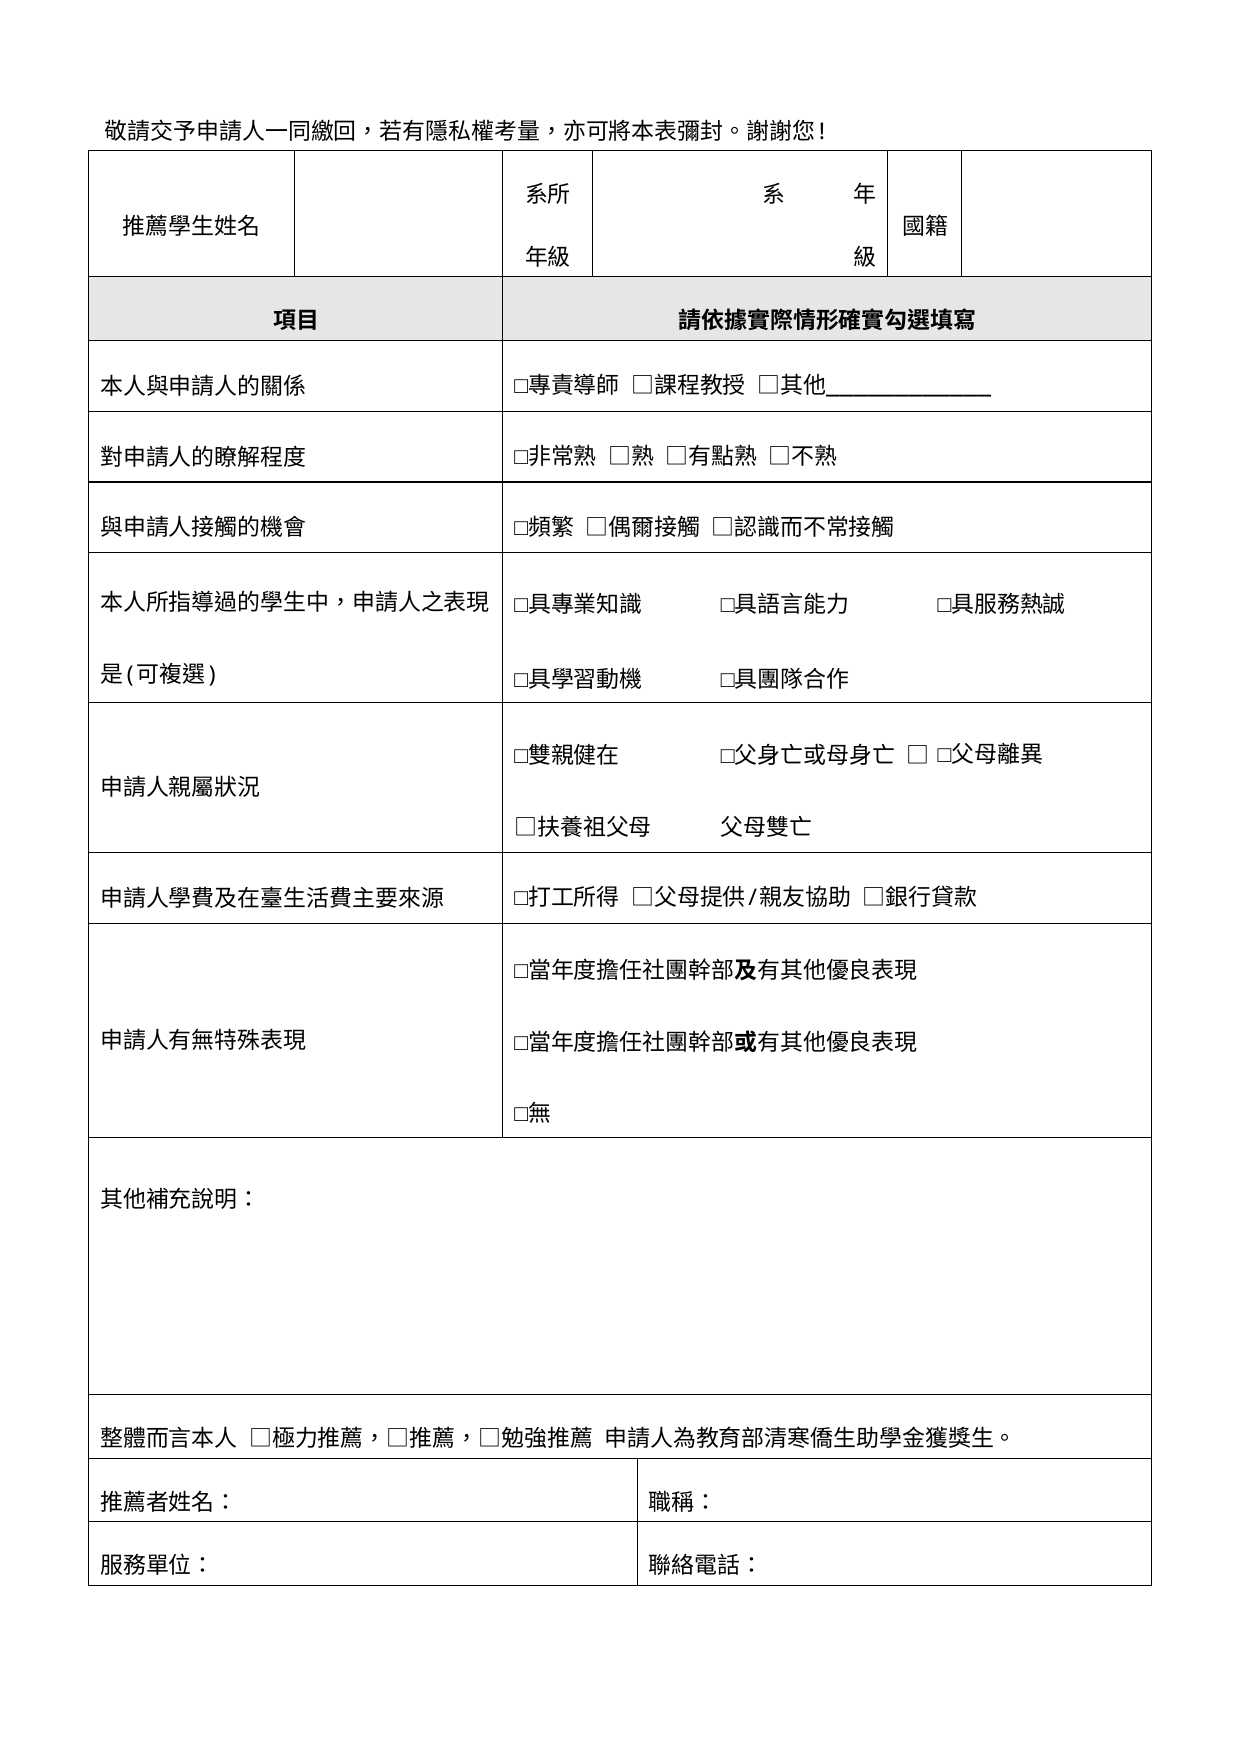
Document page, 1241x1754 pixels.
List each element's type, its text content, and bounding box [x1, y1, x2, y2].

table_header 推薦學生姓名 [89, 151, 294, 276]
table_header [962, 151, 1151, 276]
table_cell □父身亡或母身亡 □父母雙亡 [720, 703, 936, 852]
table_cell □雙親健在 □扶養祖父母 [503, 703, 719, 852]
table_cell 整體而言本人 □極力推薦，□推薦，□勉強推薦 申請人為教育部清寒僑生助學金獲獎生。 [89, 1395, 1151, 1457]
table_cell 職稱： [638, 1459, 1151, 1521]
table_cell □打工所得 □父母提供/親友協助 □銀行貸款 [503, 853, 1151, 922]
table_cell □專責導師 □課程教授 □其他____________ [503, 341, 1151, 411]
table_cell □具語言能力 □具團隊合作 [720, 553, 936, 702]
table_cell □具服務熱誠 [936, 553, 1151, 702]
table_header 系所 年級 [503, 151, 592, 276]
table_header 系 年級 [593, 151, 887, 276]
table_cell 推薦者姓名： [89, 1459, 637, 1521]
table_cell 申請人親屬狀況 [89, 703, 502, 852]
table_cell 其他補充說明： [89, 1138, 1151, 1394]
table_cell □當年度擔任社團幹部及有其他優良表現 □當年度擔任社團幹部或有其他優良表現 □無 [503, 924, 1151, 1137]
table_cell 聯絡電話： [638, 1522, 1151, 1584]
table_cell 對申請人的瞭解程度 [89, 412, 502, 481]
table_cell 本人所指導過的學生中，申請人之表現是(可複選) [89, 553, 502, 702]
table_cell □非常熟 □熟 □有點熟 □不熟 [503, 412, 1151, 481]
table_cell 請依據實際情形確實勾選填寫 [503, 277, 1151, 340]
table_cell □具專業知識 □具學習動機 [503, 553, 719, 702]
table_cell 項目 [89, 277, 502, 340]
table_cell 申請人有無特殊表現 [89, 924, 502, 1137]
table_cell 申請人學費及在臺生活費主要來源 [89, 853, 502, 922]
table_header [295, 151, 502, 276]
text 敬請交予申請人一同繳回，若有隱私權考量，亦可將本表彌封。謝謝您! [104, 88, 1136, 150]
table_cell □父母離異 [936, 703, 1151, 852]
table_cell 與申請人接觸的機會 [89, 483, 502, 552]
table_cell 服務單位： [89, 1522, 637, 1584]
table_cell □頻繁 □偶爾接觸 □認識而不常接觸 [503, 483, 1151, 552]
table_header 國籍 [888, 151, 961, 276]
table_cell 本人與申請人的關係 [89, 341, 502, 411]
